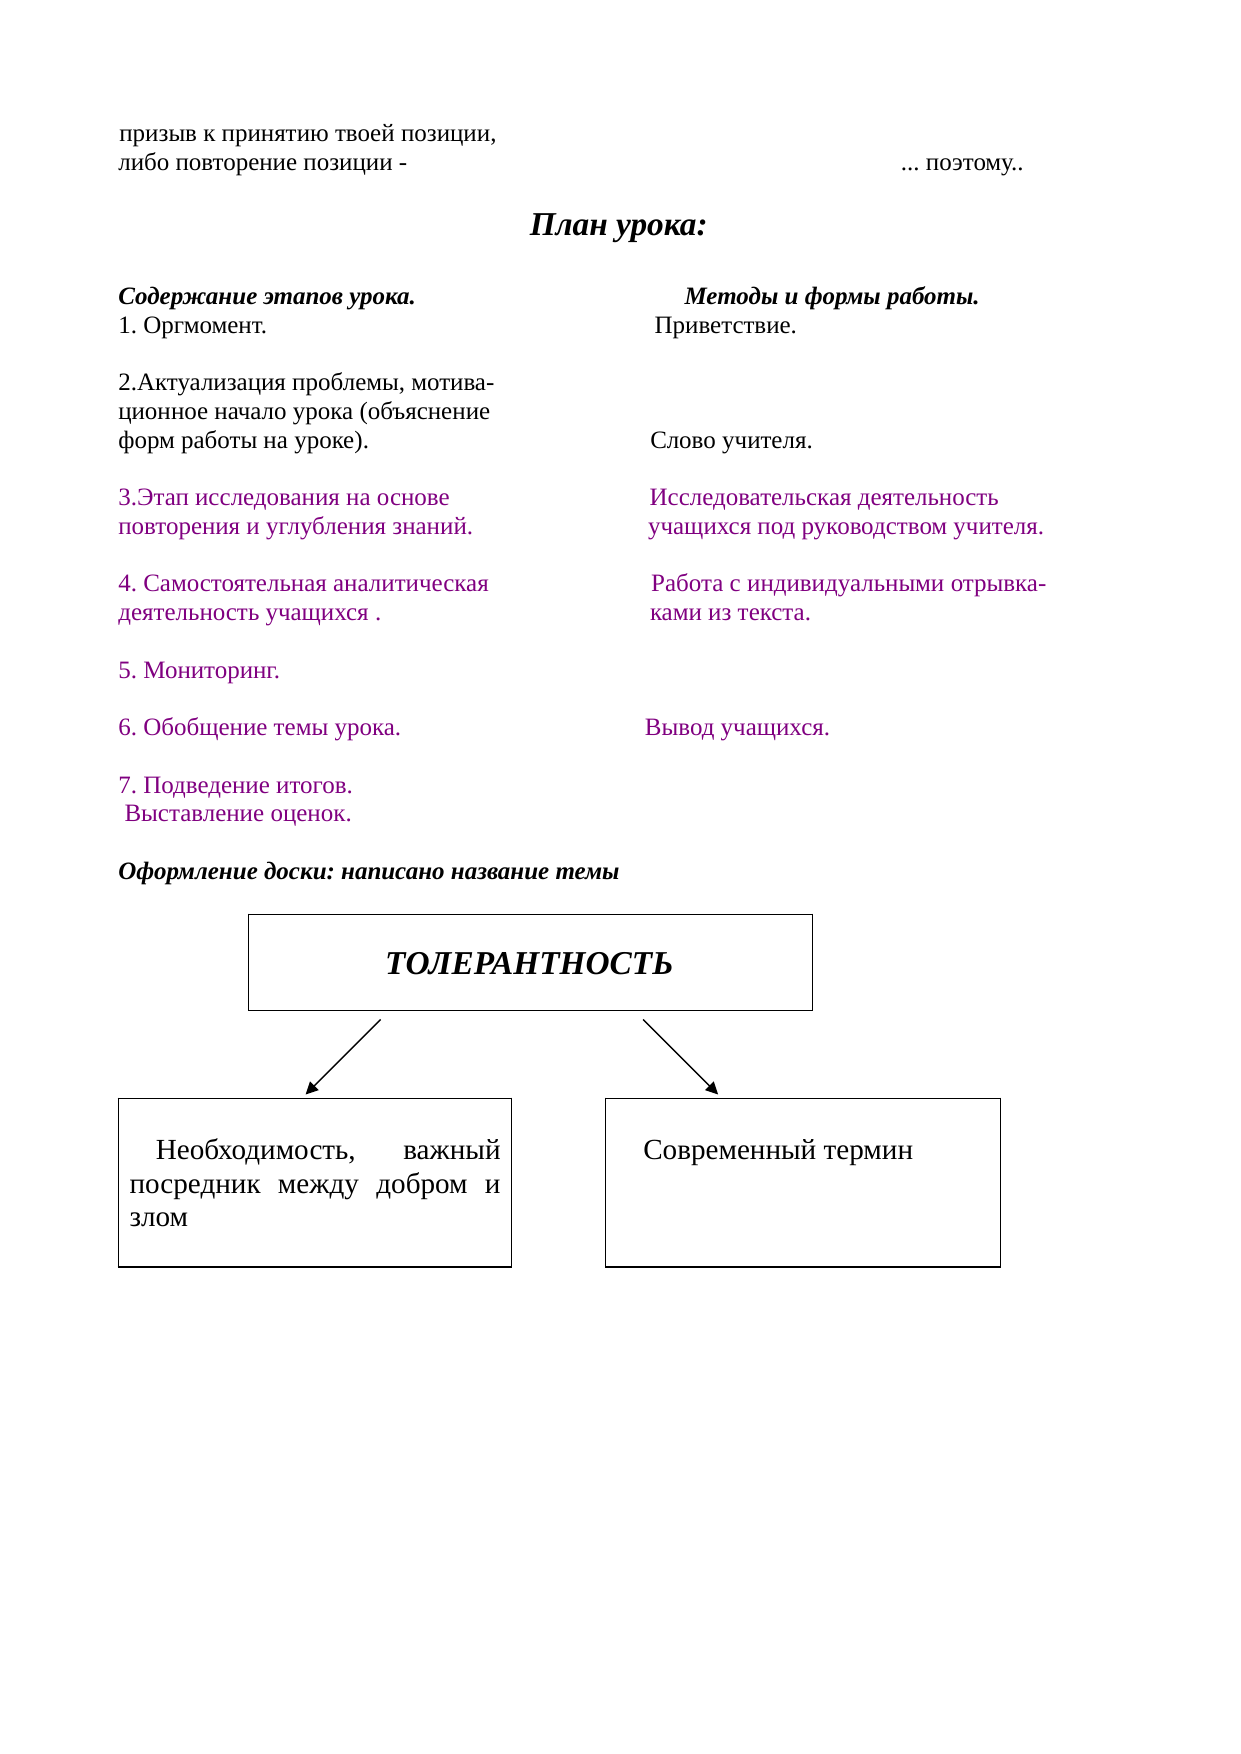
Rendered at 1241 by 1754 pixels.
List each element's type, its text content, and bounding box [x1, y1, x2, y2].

text либо повторение позиции - ... поэтому.. [118, 147, 1122, 176]
text Выставление оценок. [118, 798, 1122, 827]
table_header [512, 1098, 605, 1266]
table_header Современный термин [606, 1099, 1000, 1266]
table_header Толерантность [249, 915, 812, 1010]
table_header Необходимость, важный посредник между добром и злом [119, 1099, 511, 1266]
text 3.Этап исследования на основе Исследовательская деятельность повторения и углубления знаний. учащихся под руководством учителя. [118, 482, 1122, 540]
text 4. Самостоятельная аналитическая Работа с индивидуальными отрывка- [118, 568, 1122, 597]
text призыв к принятию твоей позиции, [119, 118, 1122, 147]
text ционное начало урока (объяснение [118, 396, 1122, 425]
text 5. Мониторинг. [118, 655, 1122, 683]
text 1. Оргмомент. Приветствие. [118, 310, 1122, 338]
text Содержание этапов урока. Методы и формы работы. [118, 281, 1122, 310]
text 6. Обобщение темы урока. Вывод учащихся. [118, 712, 1122, 741]
text План урока: [118, 204, 1122, 243]
text 2.Актуализация проблемы, мотива- [118, 367, 1122, 396]
text 7. Подведение итогов. [118, 770, 1122, 798]
text Оформление доски: написано название темы [118, 856, 1122, 885]
text форм работы на уроке). Слово учителя. [118, 425, 1122, 453]
text деятельность учащихся . ками из текста. [118, 597, 1122, 626]
